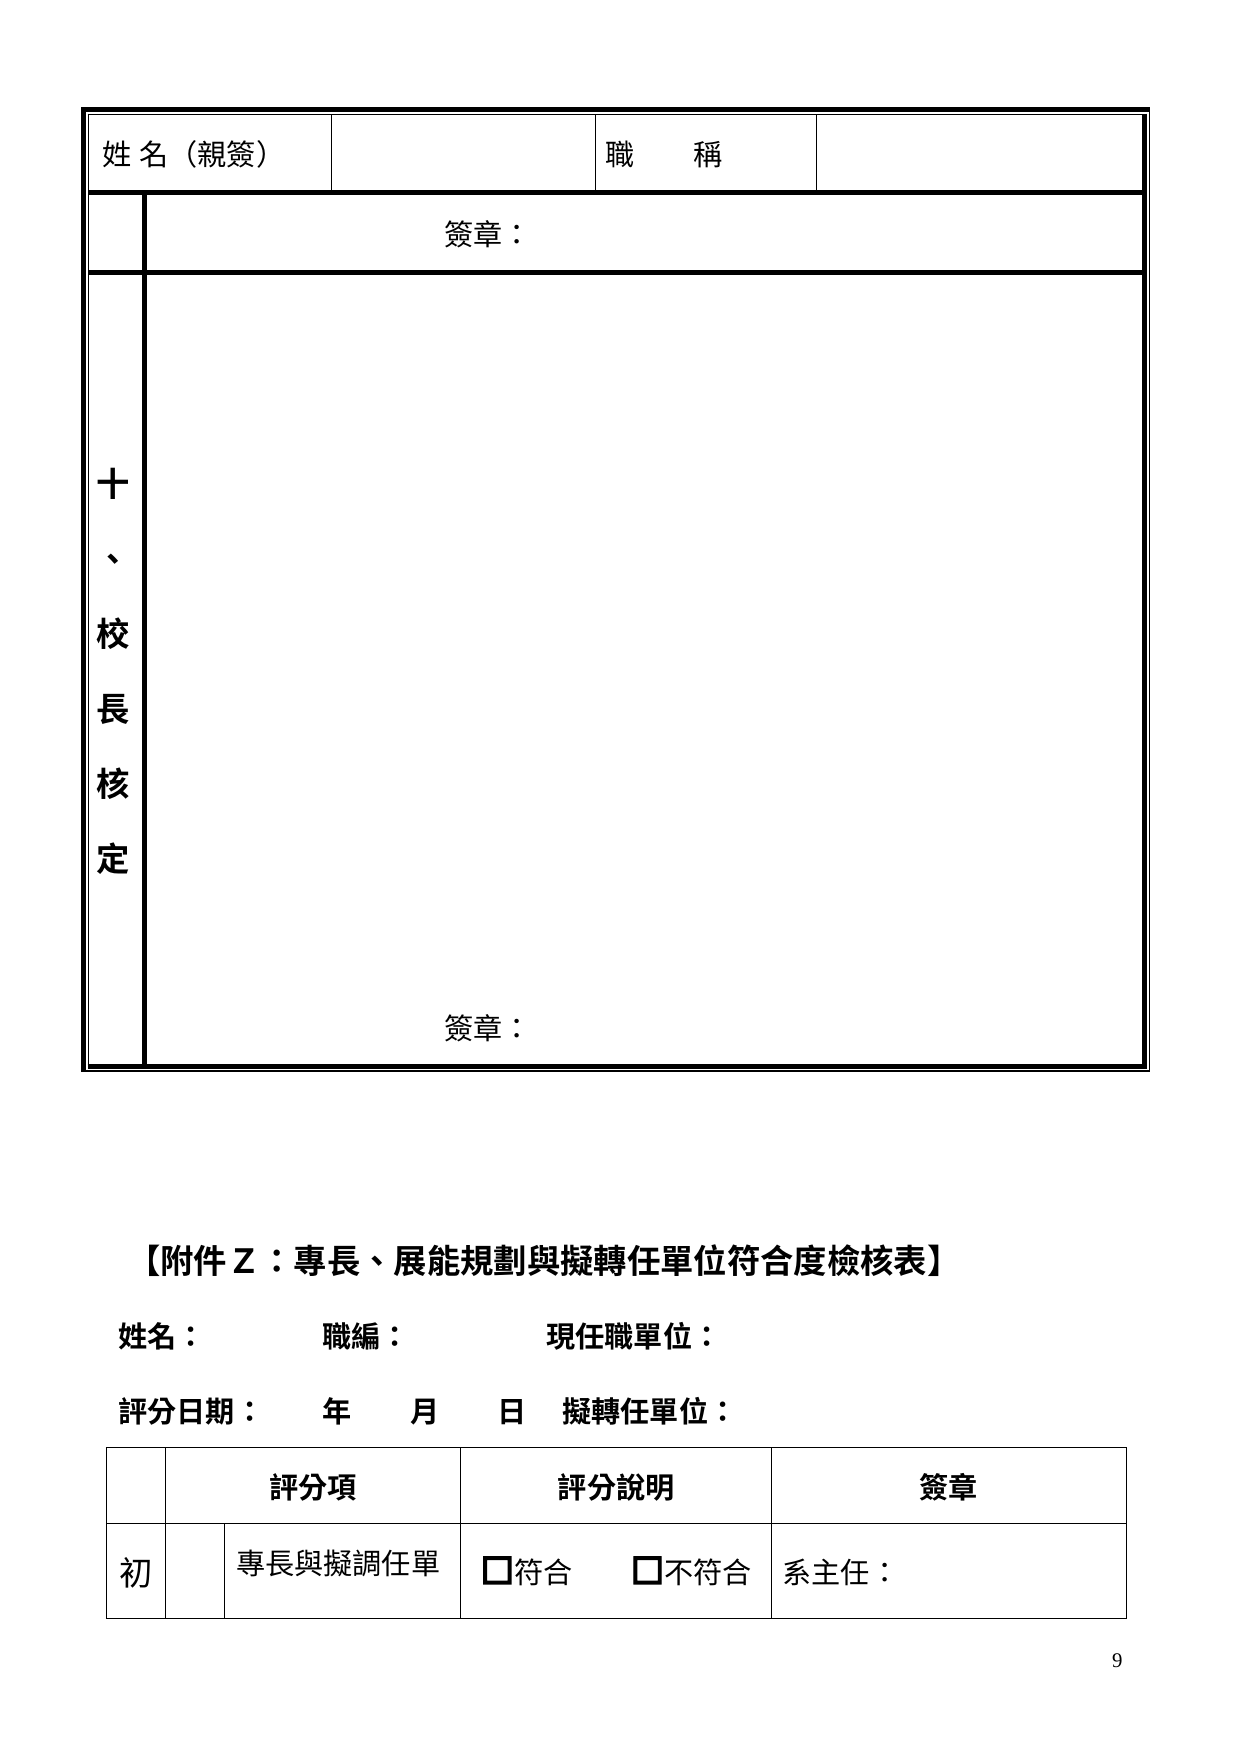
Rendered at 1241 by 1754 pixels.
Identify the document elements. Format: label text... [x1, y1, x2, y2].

table_cell 簽章： [147, 275, 1142, 1064]
table_cell [89, 195, 142, 270]
table_cell 專長與擬調任單 [225, 1524, 460, 1618]
table_header 評分說明 [461, 1448, 771, 1523]
table_header [107, 1448, 165, 1523]
table_cell 初 [107, 1524, 165, 1618]
text 【附件Ｚ：專長、展能規劃與擬轉任單位符合度檢核表】 [118, 1222, 1122, 1297]
table_cell 簽章： [147, 195, 1142, 270]
text 姓名： 職編： 現任職單位： [118, 1297, 1122, 1372]
table_header 職 稱 [596, 115, 816, 190]
table_header 評分項 [166, 1448, 460, 1523]
table_cell [166, 1524, 224, 1618]
table_header 姓 名（親簽） [89, 115, 331, 190]
table_header 簽章 [772, 1448, 1126, 1523]
table_header [332, 115, 595, 190]
text 評分日期： 年 月 日 擬轉任單位： [118, 1372, 1122, 1447]
table_cell 十 、 校 長 核定 [89, 275, 142, 1064]
table_cell 符合 不符合 [461, 1524, 771, 1618]
table_cell 系主任： [772, 1524, 1126, 1618]
table_header [817, 115, 1142, 190]
